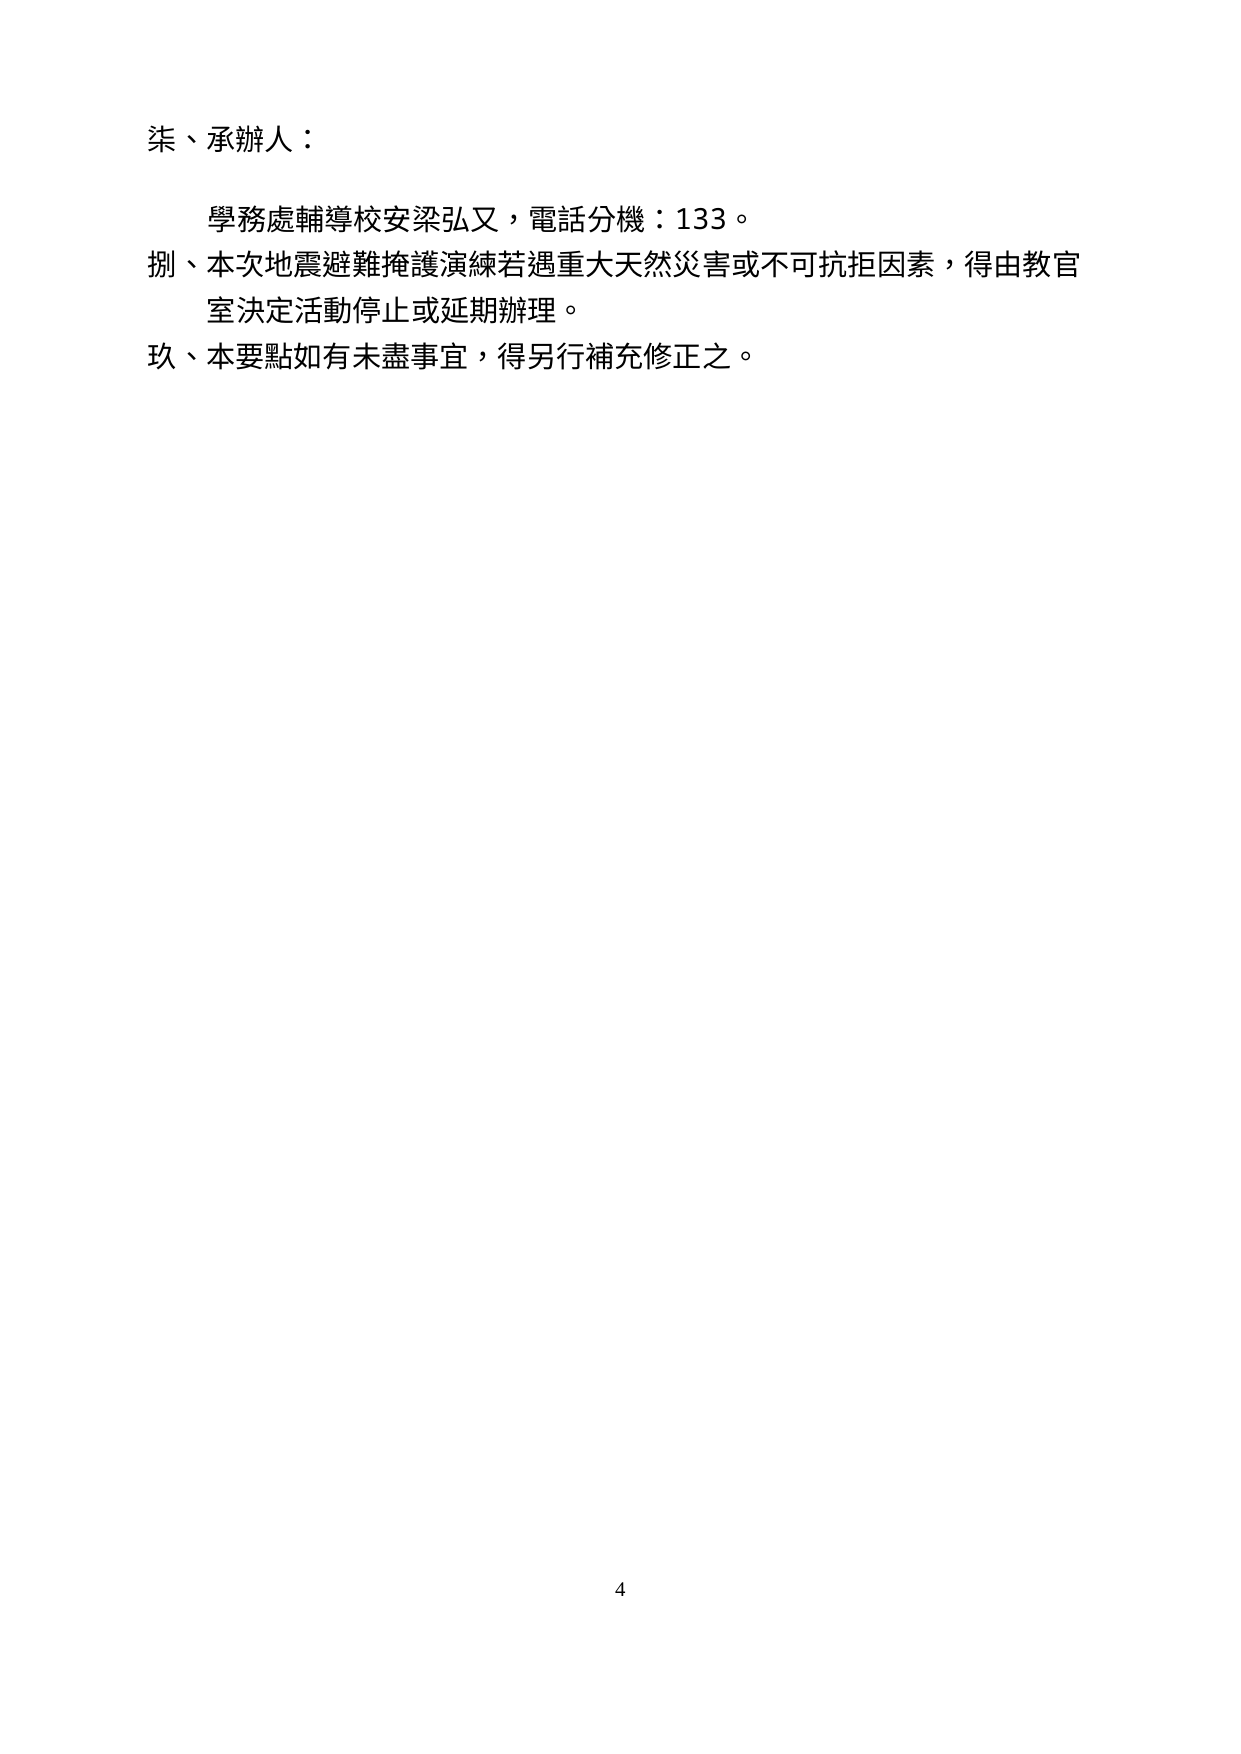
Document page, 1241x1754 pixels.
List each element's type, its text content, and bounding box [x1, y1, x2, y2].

text 玖、本要點如有未盡事宜，得另行補充修正之。 [148, 331, 1092, 376]
text 柒、承辦人： [148, 114, 1092, 160]
text 學務處輔導校安梁弘又，電話分機：133。 [208, 176, 1092, 239]
text 捌、本次地震避難掩護演練若遇重大天然災害或不可抗拒因素，得由教官室決定活動停止或延期辦理。 [148, 239, 1092, 331]
